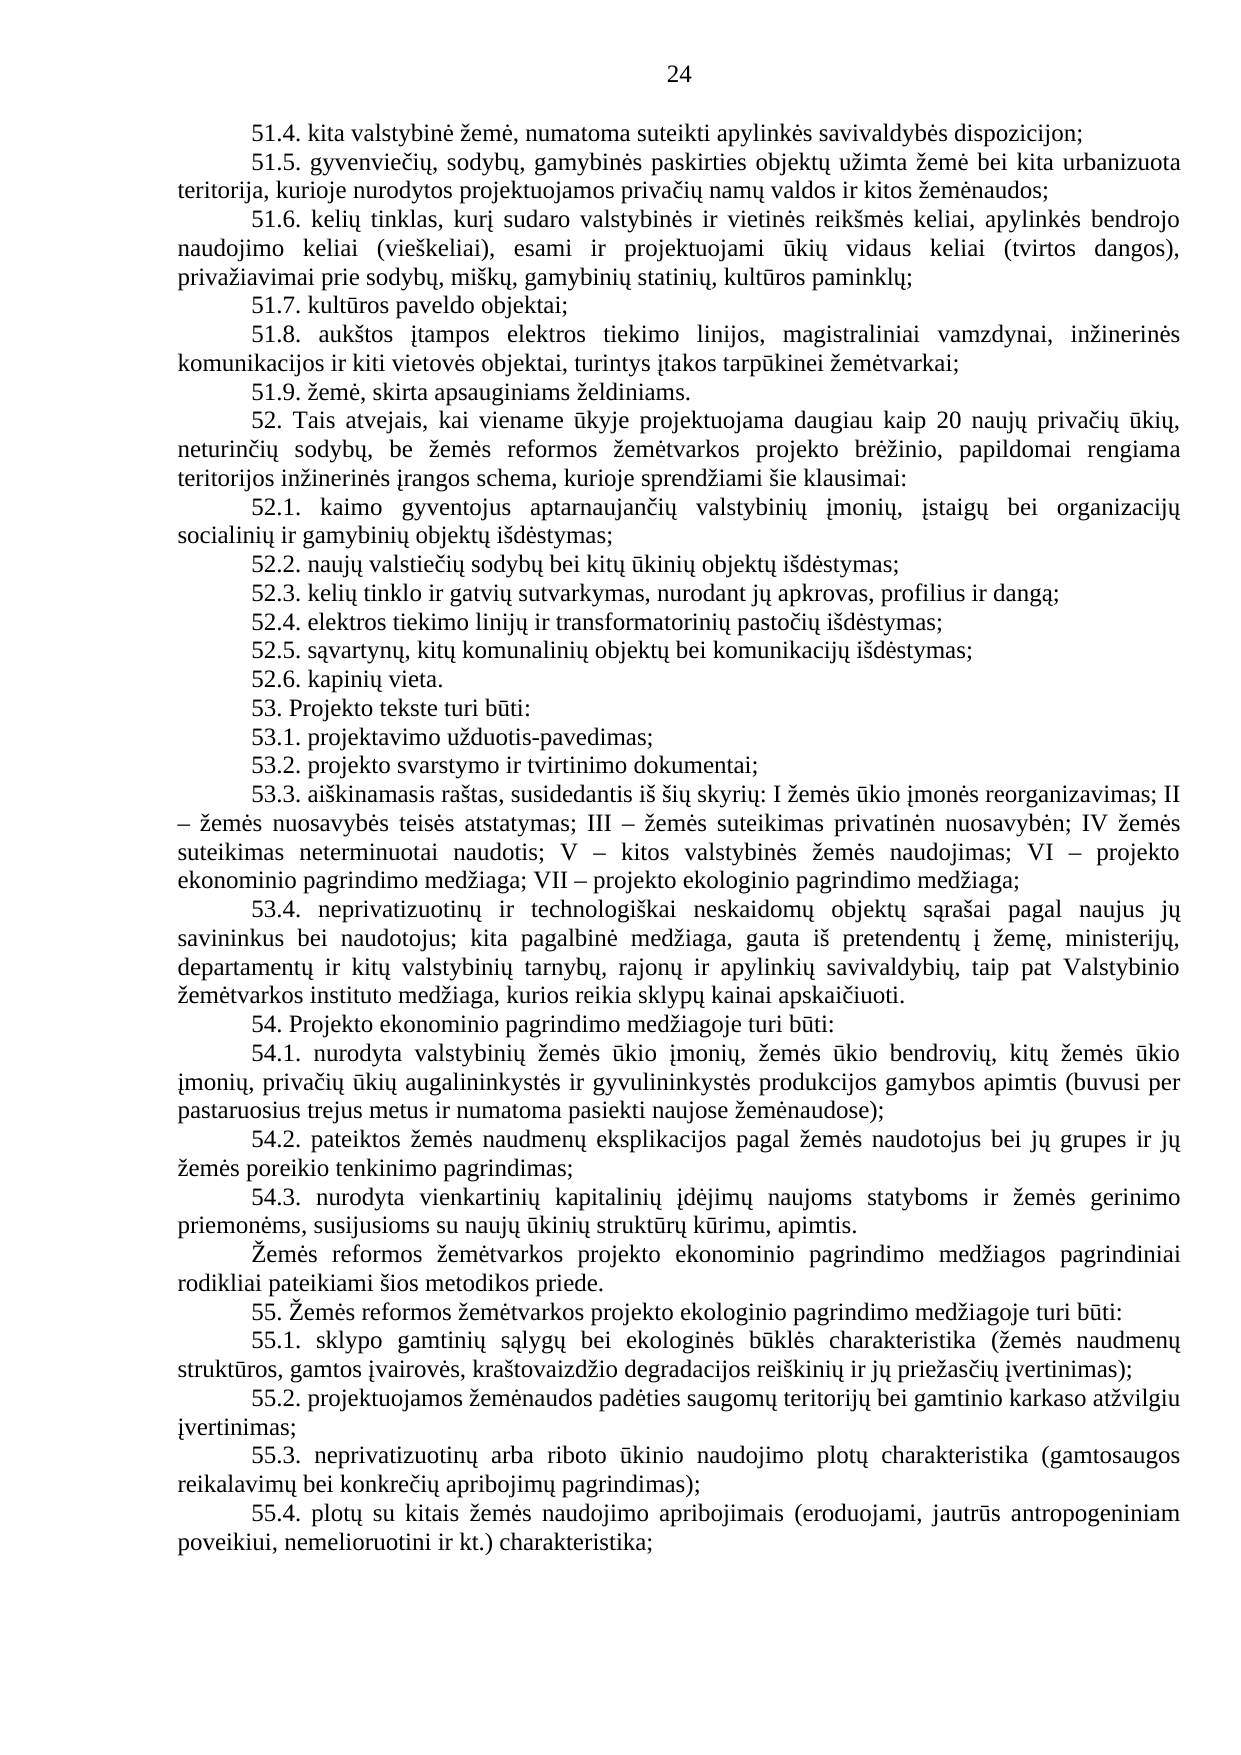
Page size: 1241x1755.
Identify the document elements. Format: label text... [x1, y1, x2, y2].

text 55.2. projektuojamos žemėnaudos padėties saugomų teritorijų bei gamtinio karkaso atžvilgiu įvertinimas; [177, 1383, 1181, 1441]
text 53.2. projekto svarstymo ir tvirtinimo dokumentai; [177, 751, 1181, 779]
text 51.8. aukštos įtampos elektros tiekimo linijos, magistraliniai vamzdynai, inžinerinės komunikacijos ir kiti vietovės objektai, turintys įtakos tarpūkinei žemėtvarkai; [177, 319, 1181, 377]
text 53.3. aiškinamasis raštas, susidedantis iš šių skyrių: I žemės ūkio įmonės reorganizavimas; II – žemės nuosavybės teisės atstatymas; III – žemės suteikimas privatinėn nuosavybėn; IV žemės suteikimas neterminuotai naudotis; V – kitos valstybinės žemės naudojimas; VI – projekto ekonominio pagrindimo medžiaga; VII – projekto ekologinio pagrindimo medžiaga; [177, 779, 1181, 894]
text 51.7. kultūros paveldo objektai; [177, 291, 1181, 319]
text 55.1. sklypo gamtinių sąlygų bei ekologinės būklės charakteristika (žemės naudmenų struktūros, gamtos įvairovės, kraštovaizdžio degradacijos reiškinių ir jų priežasčių įvertinimas); [177, 1326, 1181, 1383]
text 55.4. plotų su kitais žemės naudojimo apribojimais (eroduojami, jautrūs antropogeniniam poveikiui, nemelioruotini ir kt.) charakteristika; [177, 1498, 1181, 1556]
text 52.6. kapinių vieta. [177, 664, 1181, 693]
text 52.2. naujų valstiečių sodybų bei kitų ūkinių objektų išdėstymas; [177, 549, 1181, 578]
text 51.9. žemė, skirta apsauginiams želdiniams. [177, 377, 1181, 406]
text 53. Projekto tekste turi būti: [177, 693, 1181, 722]
text 55. Žemės reformos žemėtvarkos projekto ekologinio pagrindimo medžiagoje turi būti: [177, 1297, 1181, 1326]
text 51.6. kelių tinklas, kurį sudaro valstybinės ir vietinės reikšmės keliai, apylinkės bendrojo naudojimo keliai (vieškeliai), esami ir projektuojami ūkių vidaus keliai (tvirtos dangos), privažiavimai prie sodybų, miškų, gamybinių statinių, kultūros paminklų; [177, 204, 1181, 291]
text 54.3. nurodyta vienkartinių kapitalinių įdėjimų naujoms statyboms ir žemės gerinimo priemonėms, susijusioms su naujų ūkinių struktūrų kūrimu, apimtis. [177, 1182, 1181, 1239]
text 52.3. kelių tinklo ir gatvių sutvarkymas, nurodant jų apkrovas, profilius ir dangą; [177, 578, 1181, 607]
text 53.4. neprivatizuotinų ir technologiškai neskaidomų objektų sąrašai pagal naujus jų savininkus bei naudotojus; kita pagalbinė medžiaga, gauta iš pretendentų į žemę, ministerijų, departamentų ir kitų valstybinių tarnybų, rajonų ir apylinkių savivaldybių, taip pat Valstybinio žemėtvarkos instituto medžiaga, kurios reikia sklypų kainai apskaičiuoti. [177, 894, 1181, 1009]
text 54.1. nurodyta valstybinių žemės ūkio įmonių, žemės ūkio bendrovių, kitų žemės ūkio įmonių, privačių ūkių augalininkystės ir gyvulininkystės produkcijos gamybos apimtis (buvusi per pastaruosius trejus metus ir numatoma pasiekti naujose žemėnaudose); [177, 1038, 1181, 1124]
text 54.2. pateiktos žemės naudmenų eksplikacijos pagal žemės naudotojus bei jų grupes ir jų žemės poreikio tenkinimo pagrindimas; [177, 1124, 1181, 1182]
text 52.4. elektros tiekimo linijų ir transformatorinių pastočių išdėstymas; [177, 607, 1181, 636]
text 55.3. neprivatizuotinų arba riboto ūkinio naudojimo plotų charakteristika (gamtosaugos reikalavimų bei konkrečių apribojimų pagrindimas); [177, 1441, 1181, 1498]
text 53.1. projektavimo užduotis-pavedimas; [177, 722, 1181, 751]
text 52.5. sąvartynų, kitų komunalinių objektų bei komunikacijų išdėstymas; [177, 636, 1181, 664]
text 51.4. kita valstybinė žemė, numatoma suteikti apylinkės savivaldybės dispozicijon; [177, 118, 1181, 147]
text 51.5. gyvenviečių, sodybų, gamybinės paskirties objektų užimta žemė bei kita urbanizuota teritorija, kurioje nurodytos projektuojamos privačių namų valdos ir kitos žemėnaudos; [177, 147, 1181, 204]
text 52.1. kaimo gyventojus aptarnaujančių valstybinių įmonių, įstaigų bei organizacijų socialinių ir gamybinių objektų išdėstymas; [177, 492, 1181, 549]
text Žemės reformos žemėtvarkos projekto ekonominio pagrindimo medžiagos pagrindiniai rodikliai pateikiami šios metodikos priede. [177, 1239, 1181, 1297]
text 52. Tais atvejais, kai viename ūkyje projektuojama daugiau kaip 20 naujų privačių ūkių, neturinčių sodybų, be žemės reformos žemėtvarkos projekto brėžinio, papildomai rengiama teritorijos inžinerinės įrangos schema, kurioje sprendžiami šie klausimai: [177, 406, 1181, 492]
text 54. Projekto ekonominio pagrindimo medžiagoje turi būti: [177, 1009, 1181, 1038]
